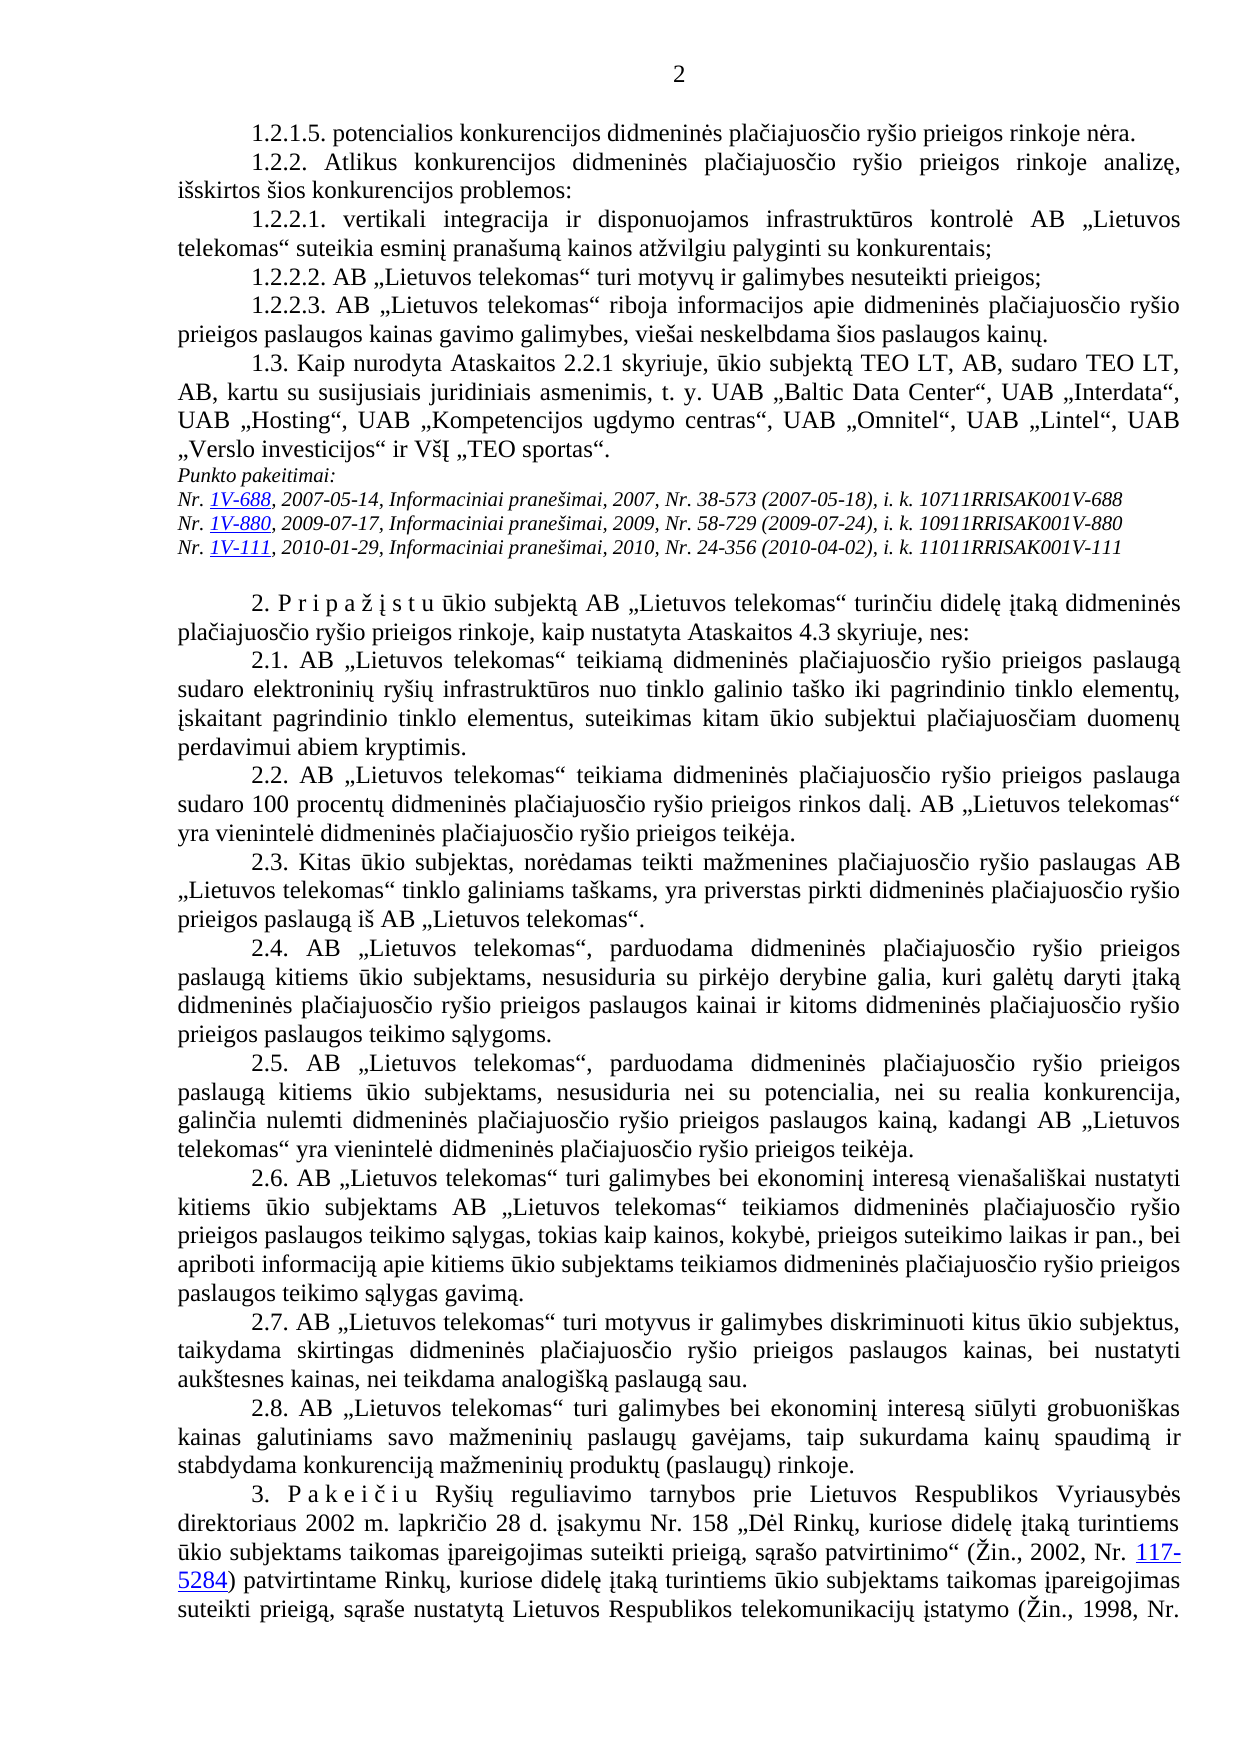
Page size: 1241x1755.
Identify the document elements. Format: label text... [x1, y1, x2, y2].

text 1.2.2. Atlikus konkurencijos didmeninės plačiajuosčio ryšio prieigos rinkoje analizę, išskirtos šios konkurencijos problemos: [177, 147, 1181, 204]
text 2.1. AB „Lietuvos telekomas“ teikiamą didmeninės plačiajuosčio ryšio prieigos paslaugą sudaro elektroninių ryšių infrastruktūros nuo tinklo galinio taško iki pagrindinio tinklo elementų, įskaitant pagrindinio tinklo elementus, suteikimas kitam ūkio subjektui plačiajuosčiam duomenų perdavimui abiem kryptimis. [177, 646, 1181, 761]
text 1.2.1.5. potencialios konkurencijos didmeninės plačiajuosčio ryšio prieigos rinkoje nėra. [177, 118, 1181, 147]
text 2.8. AB „Lietuvos telekomas“ turi galimybes bei ekonominį interesą siūlyti grobuoniškas kainas galutiniams savo mažmeninių paslaugų gavėjams, taip sukurdama kainų spaudimą ir stabdydama konkurenciją mažmeninių produktų (paslaugų) rinkoje. [177, 1393, 1181, 1479]
text Nr. 1V-688, 2007-05-14, Informaciniai pranešimai, 2007, Nr. 38-573 (2007-05-18), i. k. 10711RRISAK001V-688 [177, 487, 1181, 511]
text 2.2. AB „Lietuvos telekomas“ teikiama didmeninės plačiajuosčio ryšio prieigos paslauga sudaro 100 procentų didmeninės plačiajuosčio ryšio prieigos rinkos dalį. AB „Lietuvos telekomas“ yra vienintelė didmeninės plačiajuosčio ryšio prieigos teikėja. [177, 761, 1181, 847]
text 1.2.2.2. AB „Lietuvos telekomas“ turi motyvų ir galimybes nesuteikti prieigos; [177, 262, 1181, 291]
text Punkto pakeitimai: [177, 463, 1181, 487]
text 1.2.2.3. AB „Lietuvos telekomas“ riboja informacijos apie didmeninės plačiajuosčio ryšio prieigos paslaugos kainas gavimo galimybes, viešai neskelbdama šios paslaugos kainų. [177, 291, 1181, 348]
text 2.3. Kitas ūkio subjektas, norėdamas teikti mažmenines plačiajuosčio ryšio paslaugas AB „Lietuvos telekomas“ tinklo galiniams taškams, yra priverstas pirkti didmeninės plačiajuosčio ryšio prieigos paslaugą iš AB „Lietuvos telekomas“. [177, 847, 1181, 933]
text Nr. 1V-111, 2010-01-29, Informaciniai pranešimai, 2010, Nr. 24-356 (2010-04-02), i. k. 11011RRISAK001V-111 [177, 535, 1181, 559]
text 2.6. AB „Lietuvos telekomas“ turi galimybes bei ekonominį interesą vienašališkai nustatyti kitiems ūkio subjektams AB „Lietuvos telekomas“ teikiamos didmeninės plačiajuosčio ryšio prieigos paslaugos teikimo sąlygas, tokias kaip kainos, kokybė, prieigos suteikimo laikas ir pan., bei apriboti informaciją apie kitiems ūkio subjektams teikiamos didmeninės plačiajuosčio ryšio prieigos paslaugos teikimo sąlygas gavimą. [177, 1163, 1181, 1307]
text 2.7. AB „Lietuvos telekomas“ turi motyvus ir galimybes diskriminuoti kitus ūkio subjektus, taikydama skirtingas didmeninės plačiajuosčio ryšio prieigos paslaugos kainas, bei nustatyti aukštesnes kainas, nei teikdama analogišką paslaugą sau. [177, 1307, 1181, 1393]
text 3. Pakeičiu Ryšių reguliavimo tarnybos prie Lietuvos Respublikos Vyriausybės direktoriaus 2002 m. lapkričio 28 d. įsakymu Nr. 158 „Dėl Rinkų, kuriose didelę įtaką turintiems ūkio subjektams taikomas įpareigojimas suteikti prieigą, sąrašo patvirtinimo“ (Žin., 2002, Nr. 117-5284) patvirtintame Rinkų, kuriose didelę įtaką turintiems ūkio subjektams taikomas įpareigojimas suteikti prieigą, sąraše nustatytą Lietuvos Respublikos telekomunikacijų įstatymo (Žin., 1998, Nr. [177, 1479, 1181, 1623]
text 2.4. AB „Lietuvos telekomas“, parduodama didmeninės plačiajuosčio ryšio prieigos paslaugą kitiems ūkio subjektams, nesusiduria su pirkėjo derybine galia, kuri galėtų daryti įtaką didmeninės plačiajuosčio ryšio prieigos paslaugos kainai ir kitoms didmeninės plačiajuosčio ryšio prieigos paslaugos teikimo sąlygoms. [177, 933, 1181, 1048]
text 2. Pripažįstu ūkio subjektą AB „Lietuvos telekomas“ turinčiu didelę įtaką didmeninės plačiajuosčio ryšio prieigos rinkoje, kaip nustatyta Ataskaitos 4.3 skyriuje, nes: [177, 588, 1181, 646]
text 1.3. Kaip nurodyta Ataskaitos 2.2.1 skyriuje, ūkio subjektą TEO LT, AB, sudaro TEO LT, AB, kartu su susijusiais juridiniais asmenimis, t. y. UAB „Baltic Data Center“, UAB „Interdata“, UAB „Hosting“, UAB „Kompetencijos ugdymo centras“, UAB „Omnitel“, UAB „Lintel“, UAB „Verslo investicijos“ ir VšĮ „TEO sportas“. [177, 348, 1181, 463]
text 1.2.2.1. vertikali integracija ir disponuojamos infrastruktūros kontrolė AB „Lietuvos telekomas“ suteikia esminį pranašumą kainos atžvilgiu palyginti su konkurentais; [177, 204, 1181, 262]
text Nr. 1V-880, 2009-07-17, Informaciniai pranešimai, 2009, Nr. 58-729 (2009-07-24), i. k. 10911RRISAK001V-880 [177, 511, 1181, 535]
text 2.5. AB „Lietuvos telekomas“, parduodama didmeninės plačiajuosčio ryšio prieigos paslaugą kitiems ūkio subjektams, nesusiduria nei su potencialia, nei su realia konkurencija, galinčia nulemti didmeninės plačiajuosčio ryšio prieigos paslaugos kainą, kadangi AB „Lietuvos telekomas“ yra vienintelė didmeninės plačiajuosčio ryšio prieigos teikėja. [177, 1048, 1181, 1163]
